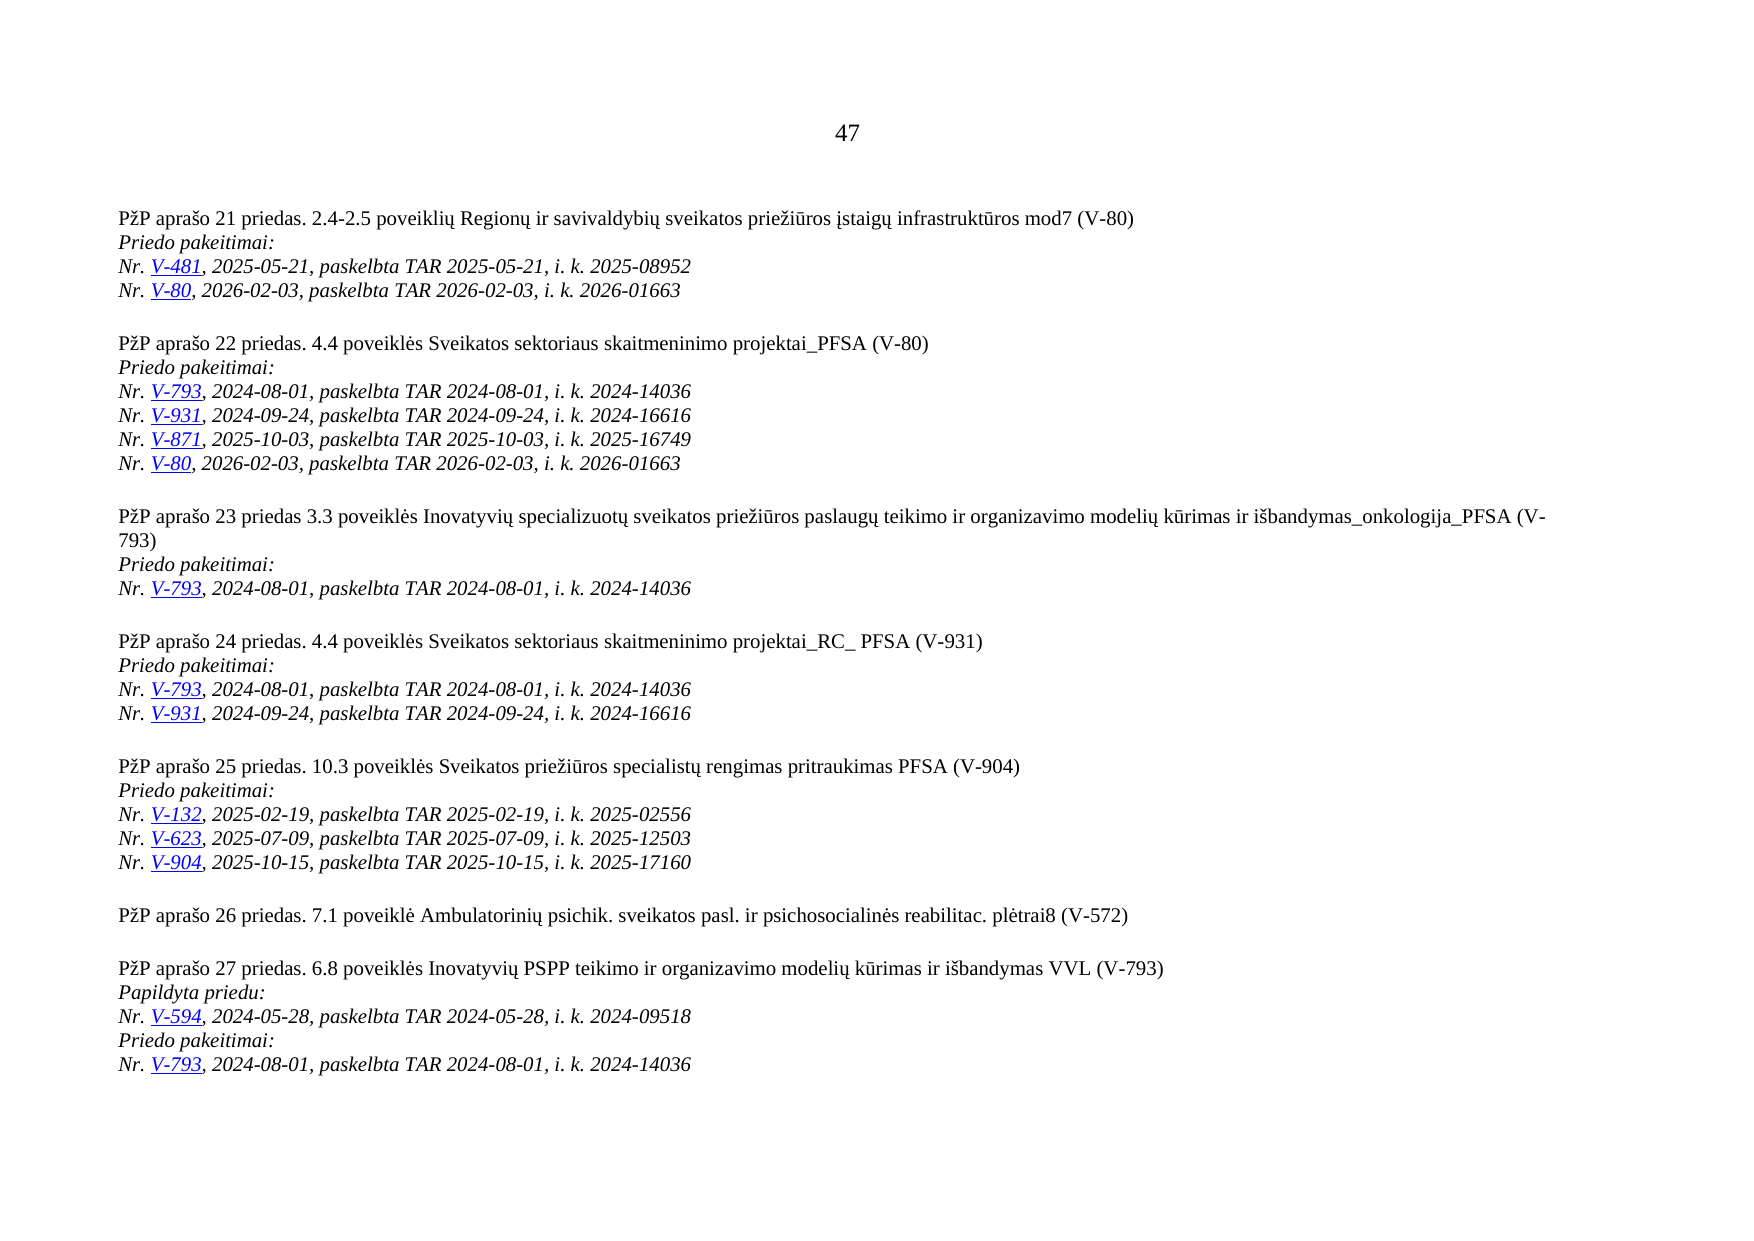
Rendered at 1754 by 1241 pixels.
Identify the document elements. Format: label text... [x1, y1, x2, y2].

text Nr. V-793, 2024-08-01, paskelbta TAR 2024-08-01, i. k. 2024-14036 [118, 677, 1577, 701]
text PžP aprašo 23 priedas 3.3 poveiklės Inovatyvių specializuotų sveikatos priežiūros paslaugų teikimo ir organizavimo modelių kūrimas ir išbandymas_onkologija_PFSA (V-793) [118, 504, 1577, 552]
text PžP aprašo 24 priedas. 4.4 poveiklės Sveikatos sektoriaus skaitmeninimo projektai_RC_ PFSA (V-931) [118, 629, 1577, 653]
text Nr. V-481, 2025-05-21, paskelbta TAR 2025-05-21, i. k. 2025-08952 [118, 254, 1577, 278]
text Nr. V-132, 2025-02-19, paskelbta TAR 2025-02-19, i. k. 2025-02556 [118, 802, 1577, 826]
text PžP aprašo 21 priedas. 2.4-2.5 poveiklių Regionų ir savivaldybių sveikatos priežiūros įstaigų infrastruktūros mod7 (V-80) [118, 206, 1577, 230]
text PžP aprašo 26 priedas. 7.1 poveiklė Ambulatorinių psichik. sveikatos pasl. ir psichosocialinės reabilitac. plėtrai8 (V-572) [118, 903, 1577, 927]
text PžP aprašo 27 priedas. 6.8 poveiklės Inovatyvių PSPP teikimo ir organizavimo modelių kūrimas ir išbandymas VVL (V-793) [118, 956, 1577, 980]
text Papildyta priedu: [118, 980, 1577, 1004]
text PžP aprašo 22 priedas. 4.4 poveiklės Sveikatos sektoriaus skaitmeninimo projektai_PFSA (V-80) [118, 331, 1577, 355]
text Nr. V-623, 2025-07-09, paskelbta TAR 2025-07-09, i. k. 2025-12503 [118, 826, 1577, 850]
text Priedo pakeitimai: [118, 1028, 1577, 1052]
text Nr. V-931, 2024-09-24, paskelbta TAR 2024-09-24, i. k. 2024-16616 [118, 701, 1577, 725]
text Nr. V-931, 2024-09-24, paskelbta TAR 2024-09-24, i. k. 2024-16616 [118, 403, 1577, 427]
text Priedo pakeitimai: [118, 778, 1577, 802]
text PžP aprašo 25 priedas. 10.3 poveiklės Sveikatos priežiūros specialistų rengimas pritraukimas PFSA (V-904) [118, 754, 1577, 778]
text Nr. V-904, 2025-10-15, paskelbta TAR 2025-10-15, i. k. 2025-17160 [118, 850, 1577, 874]
text Nr. V-594, 2024-05-28, paskelbta TAR 2024-05-28, i. k. 2024-09518 [118, 1004, 1577, 1028]
text Nr. V-80, 2026-02-03, paskelbta TAR 2026-02-03, i. k. 2026-01663 [118, 451, 1577, 475]
text Priedo pakeitimai: [118, 552, 1577, 576]
text Nr. V-793, 2024-08-01, paskelbta TAR 2024-08-01, i. k. 2024-14036 [118, 379, 1577, 403]
text Priedo pakeitimai: [118, 653, 1577, 677]
text Priedo pakeitimai: [118, 355, 1577, 379]
text Nr. V-793, 2024-08-01, paskelbta TAR 2024-08-01, i. k. 2024-14036 [118, 1052, 1577, 1076]
text Nr. V-793, 2024-08-01, paskelbta TAR 2024-08-01, i. k. 2024-14036 [118, 576, 1577, 600]
text Nr. V-871, 2025-10-03, paskelbta TAR 2025-10-03, i. k. 2025-16749 [118, 427, 1577, 451]
text Priedo pakeitimai: [118, 230, 1577, 254]
text Nr. V-80, 2026-02-03, paskelbta TAR 2026-02-03, i. k. 2026-01663 [118, 278, 1577, 302]
